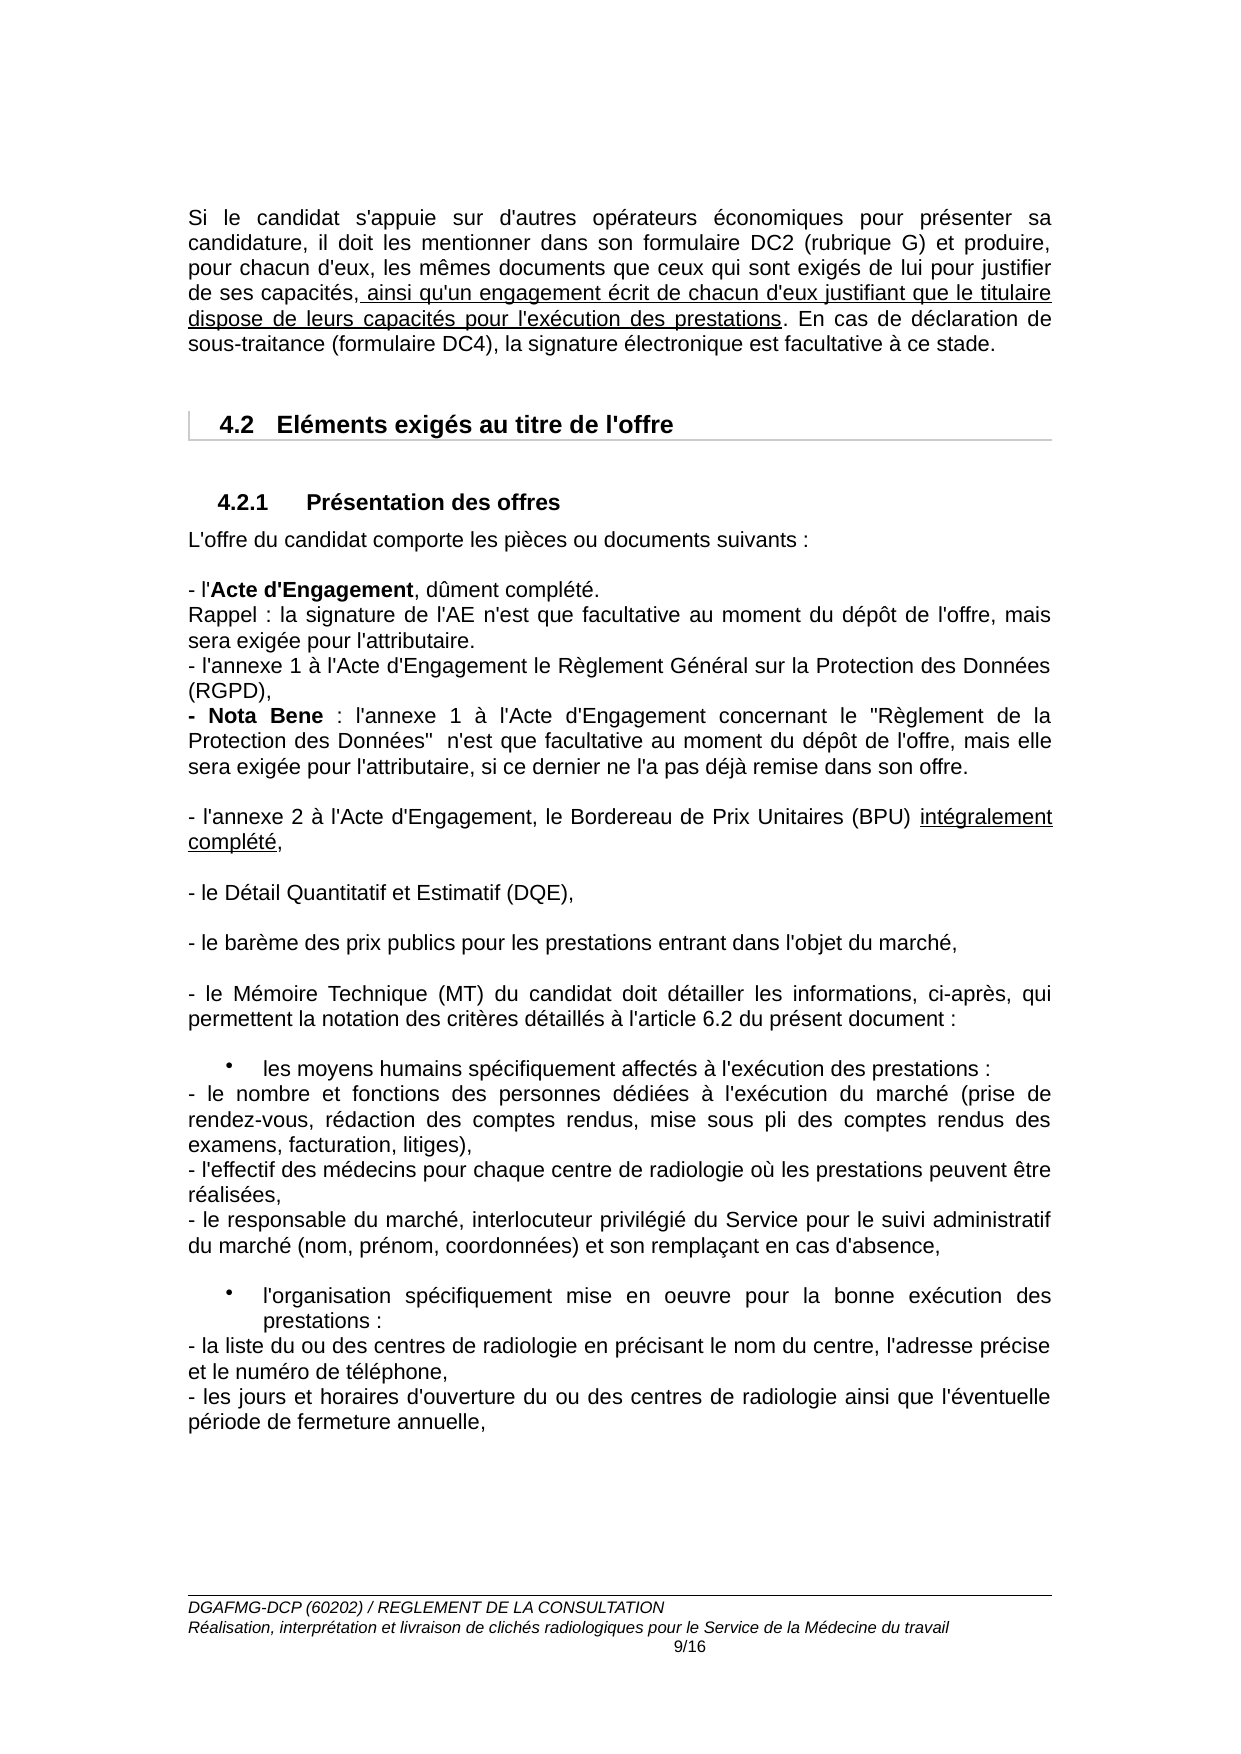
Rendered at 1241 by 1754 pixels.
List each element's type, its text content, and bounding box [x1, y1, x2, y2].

text - la liste du ou des centres de radiologie en précisant le nom du centre, l'adresse précise et le numéro de téléphone, [188, 1333, 1052, 1384]
subtitle Eléments exigés au titre de l'offre [190, 411, 1052, 439]
list les moyens humains spécifiquement affectés à l'exécution des prestations : [225, 1056, 1052, 1081]
text - le Mémoire Technique (MT) du candidat doit détailler les informations, ci-après, qui permettent la notation des critères détaillés à l'article 6.2 du présent document : [188, 980, 1052, 1031]
text - le Détail Quantitatif et Estimatif (DQE), [188, 879, 1052, 905]
text - l'annexe 1 à l'Acte d'Engagement le Règlement Général sur la Protection des Données (RGPD), [188, 653, 1052, 703]
subtitle Présentation des offres [188, 488, 1052, 515]
text - l'effectif des médecins pour chaque centre de radiologie où les prestations peuvent être réalisées, [188, 1157, 1052, 1207]
text L'offre du candidat comporte les pièces ou documents suivants : [188, 527, 1052, 552]
text - le barème des prix publics pour les prestations entrant dans l'objet du marché, [188, 930, 1052, 955]
text - l'annexe 2 à l'Acte d'Engagement, le Bordereau de Prix Unitaires (BPU) intégralement complété, [188, 804, 1052, 854]
text - le nombre et fonctions des personnes dédiées à l'exécution du marché (prise de rendez-vous, rédaction des comptes rendus, mise sous pli des comptes rendus des examens, facturation, litiges), [188, 1081, 1052, 1157]
list l'organisation spécifiquement mise en oeuvre pour la bonne exécution des prestations : [225, 1283, 1052, 1333]
text - le responsable du marché, interlocuteur privilégié du Service pour le suivi administratif du marché (nom, prénom, coordonnées) et son remplaçant en cas d'absence, [188, 1207, 1052, 1258]
text - Nota Bene : l'annexe 1 à l'Acte d'Engagement concernant le "Règlement de la Protection des Données" n'est que facultative au moment du dépôt de l'offre, mais elle sera exigée pour l'attributaire, si ce dernier ne l'a pas déjà remise dans son offre. [188, 703, 1052, 779]
text - les jours et horaires d'ouverture du ou des centres de radiologie ainsi que l'éventuelle période de fermeture annuelle, [188, 1384, 1052, 1434]
text - l'Acte d'Engagement, dûment complété. [188, 577, 1052, 602]
text Si le candidat s'appuie sur d'autres opérateurs économiques pour présenter sa candidature, il doit les mentionner dans son formulaire DC2 (rubrique G) et produire, pour chacun d'eux, les mêmes documents que ceux qui sont exigés de lui pour justifier de ses capacités, ainsi qu'un engagement écrit de chacun d'eux justifiant que le titulaire dispose de leurs capacités pour l'exécution des prestations. En cas de déclaration de sous-traitance (formulaire DC4), la signature électronique est facultative à ce stade. [188, 204, 1052, 356]
text Rappel : la signature de l'AE n'est que facultative au moment du dépôt de l'offre, mais sera exigée pour l'attributaire. [188, 602, 1052, 653]
